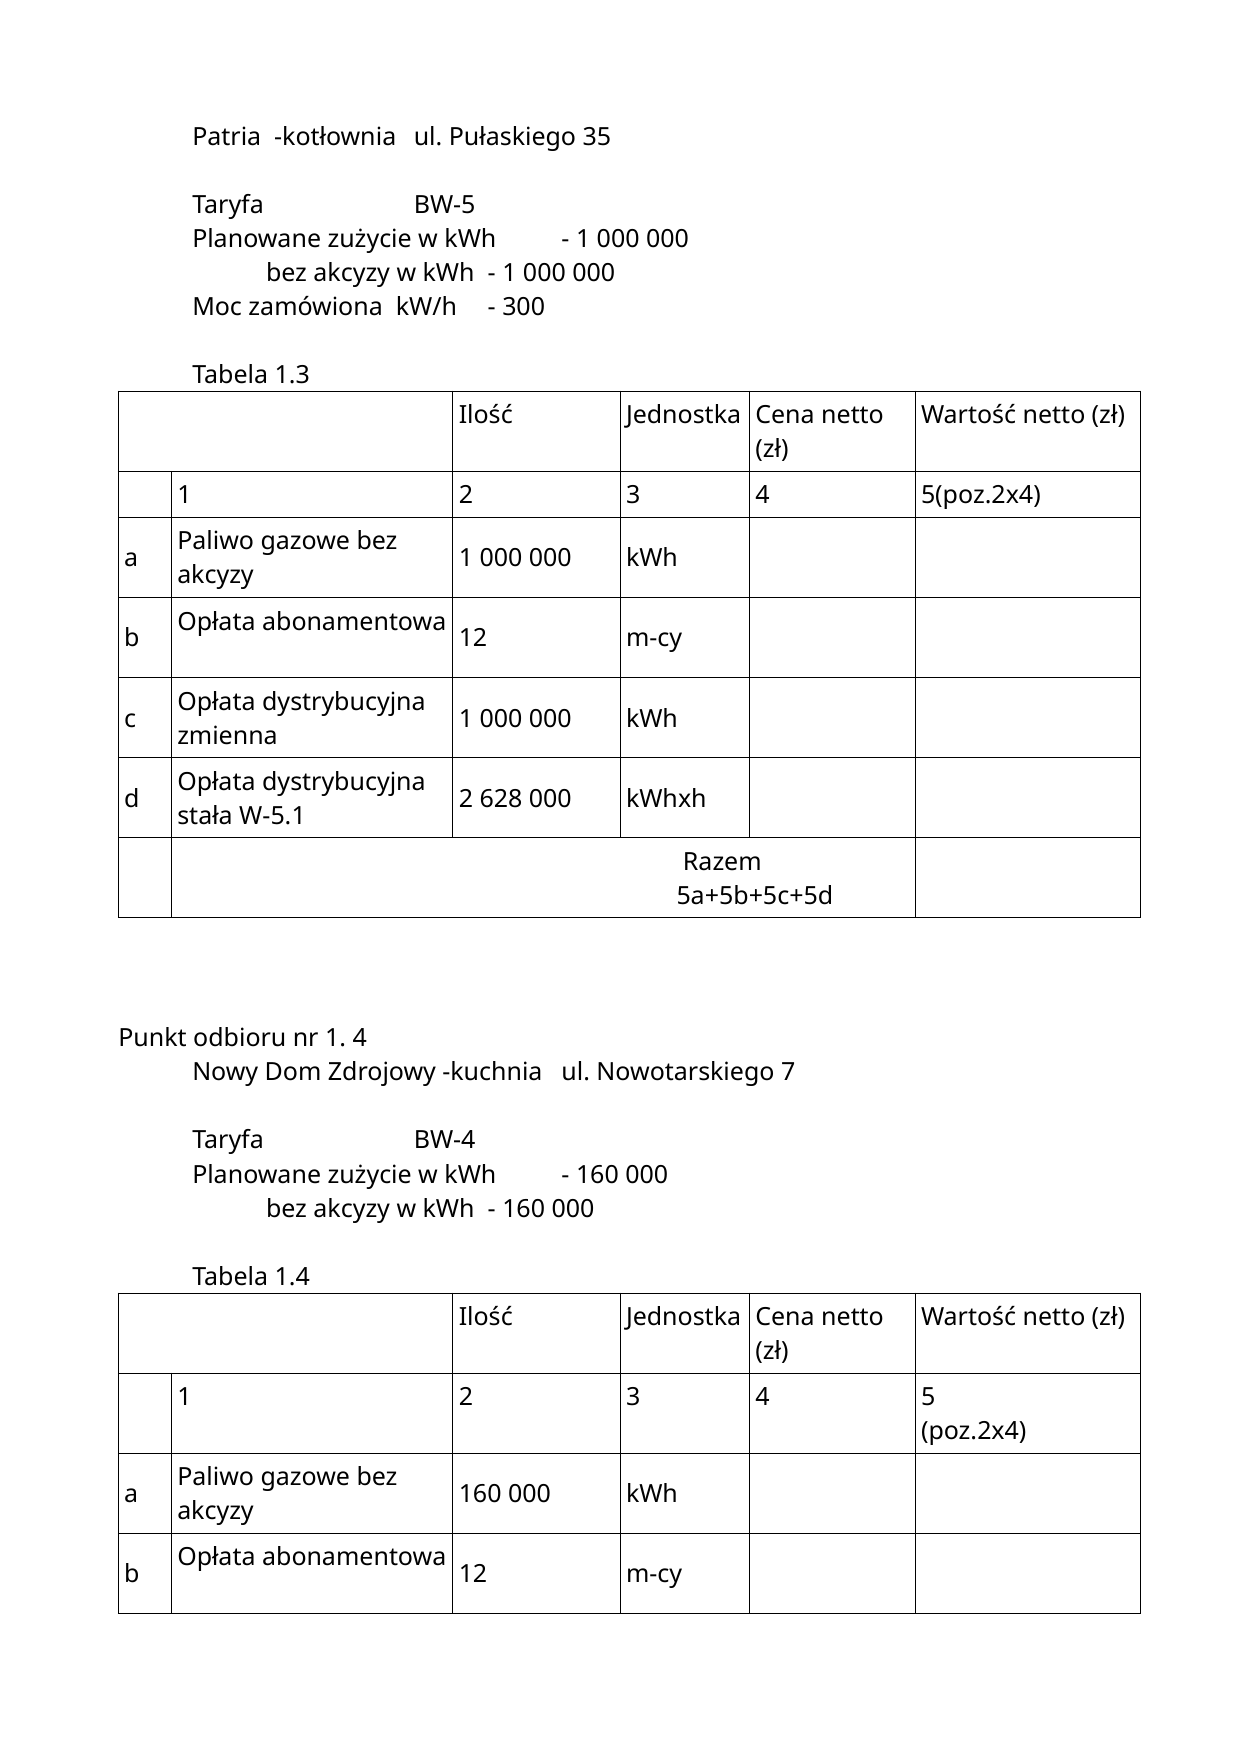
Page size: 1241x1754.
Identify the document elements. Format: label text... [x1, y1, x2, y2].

table_cell b [119, 598, 171, 677]
text bez akcyzy w kWh - 1 000 000 [118, 254, 1122, 288]
table_cell [916, 838, 1140, 917]
table_cell 1 [172, 1374, 452, 1453]
table_cell [750, 518, 915, 597]
table_cell kWh [621, 518, 749, 597]
text Tabela 1.3 [118, 357, 1122, 391]
table_header Cena netto (zł) [750, 1294, 915, 1373]
table_cell kWh [621, 678, 749, 757]
table_cell [750, 1534, 915, 1613]
text Planowane zużycie w kWh - 160 000 [118, 1156, 1122, 1190]
text Moc zamówiona kW/h - 300 [118, 288, 1122, 322]
table_cell 5(poz.2x4) [916, 472, 1140, 517]
table_cell d [119, 758, 171, 837]
table_cell Razem 5a+5b+5c+5d [172, 838, 915, 917]
table_header Jednostka [621, 392, 749, 471]
table_cell 12 [453, 1534, 620, 1613]
text Tabela 1.4 [118, 1258, 1122, 1292]
table_cell 2 [453, 472, 620, 517]
table_header [119, 392, 452, 471]
text Planowane zużycie w kWh - 1 000 000 [118, 220, 1122, 254]
text Punkt odbioru nr 1. 4 [118, 1020, 1122, 1054]
table_cell a [119, 518, 171, 597]
table_cell 2 [453, 1374, 620, 1453]
table_cell Opłata dystrybucyjna zmienna [172, 678, 452, 757]
table_cell c [119, 678, 171, 757]
table_cell b [119, 1534, 171, 1613]
table_cell [916, 1534, 1140, 1613]
table_cell 1 [172, 472, 452, 517]
table_cell [750, 678, 915, 757]
text Taryfa BW-5 [118, 186, 1122, 220]
table_cell [119, 1374, 171, 1453]
text bez akcyzy w kWh - 160 000 [118, 1190, 1122, 1224]
table_cell 160 000 [453, 1454, 620, 1533]
table_header Cena netto (zł) [750, 392, 915, 471]
table_cell [750, 758, 915, 837]
table_cell [916, 678, 1140, 757]
table_cell 4 [750, 472, 915, 517]
table_cell 1 000 000 [453, 518, 620, 597]
text Patria -kotłownia ul. Pułaskiego 35 [118, 118, 1122, 152]
table_cell 4 [750, 1374, 915, 1453]
table_cell [916, 1454, 1140, 1533]
table_cell [750, 598, 915, 677]
table_cell m-cy [621, 1534, 749, 1613]
table_header Jednostka [621, 1294, 749, 1373]
table_cell kWh [621, 1454, 749, 1533]
text Taryfa BW-4 [118, 1122, 1122, 1156]
table_cell Opłata abonamentowa [172, 598, 452, 677]
table_header [119, 1294, 452, 1373]
table_cell Paliwo gazowe bez akcyzy [172, 518, 452, 597]
table_cell kWhxh [621, 758, 749, 837]
table_cell a [119, 1454, 171, 1533]
table_header Wartość netto (zł) [916, 392, 1140, 471]
table_cell [916, 518, 1140, 597]
table_cell [916, 598, 1140, 677]
table_cell 3 [621, 472, 749, 517]
table_cell [119, 838, 171, 917]
table_cell 1 000 000 [453, 678, 620, 757]
table_cell Opłata dystrybucyjna stała W-5.1 [172, 758, 452, 837]
table_cell 2 628 000 [453, 758, 620, 837]
table_header Ilość [453, 392, 620, 471]
table_header Wartość netto (zł) [916, 1294, 1140, 1373]
table_cell 3 [621, 1374, 749, 1453]
table_cell Opłata abonamentowa [172, 1534, 452, 1613]
table_cell [119, 472, 171, 517]
table_cell m-cy [621, 598, 749, 677]
table_header Ilość [453, 1294, 620, 1373]
table_cell Paliwo gazowe bez akcyzy [172, 1454, 452, 1533]
table_cell 5 (poz.2x4) [916, 1374, 1140, 1453]
table_cell 12 [453, 598, 620, 677]
table_cell [916, 758, 1140, 837]
table_cell [750, 1454, 915, 1533]
text Nowy Dom Zdrojowy -kuchnia ul. Nowotarskiego 7 [118, 1054, 1122, 1088]
